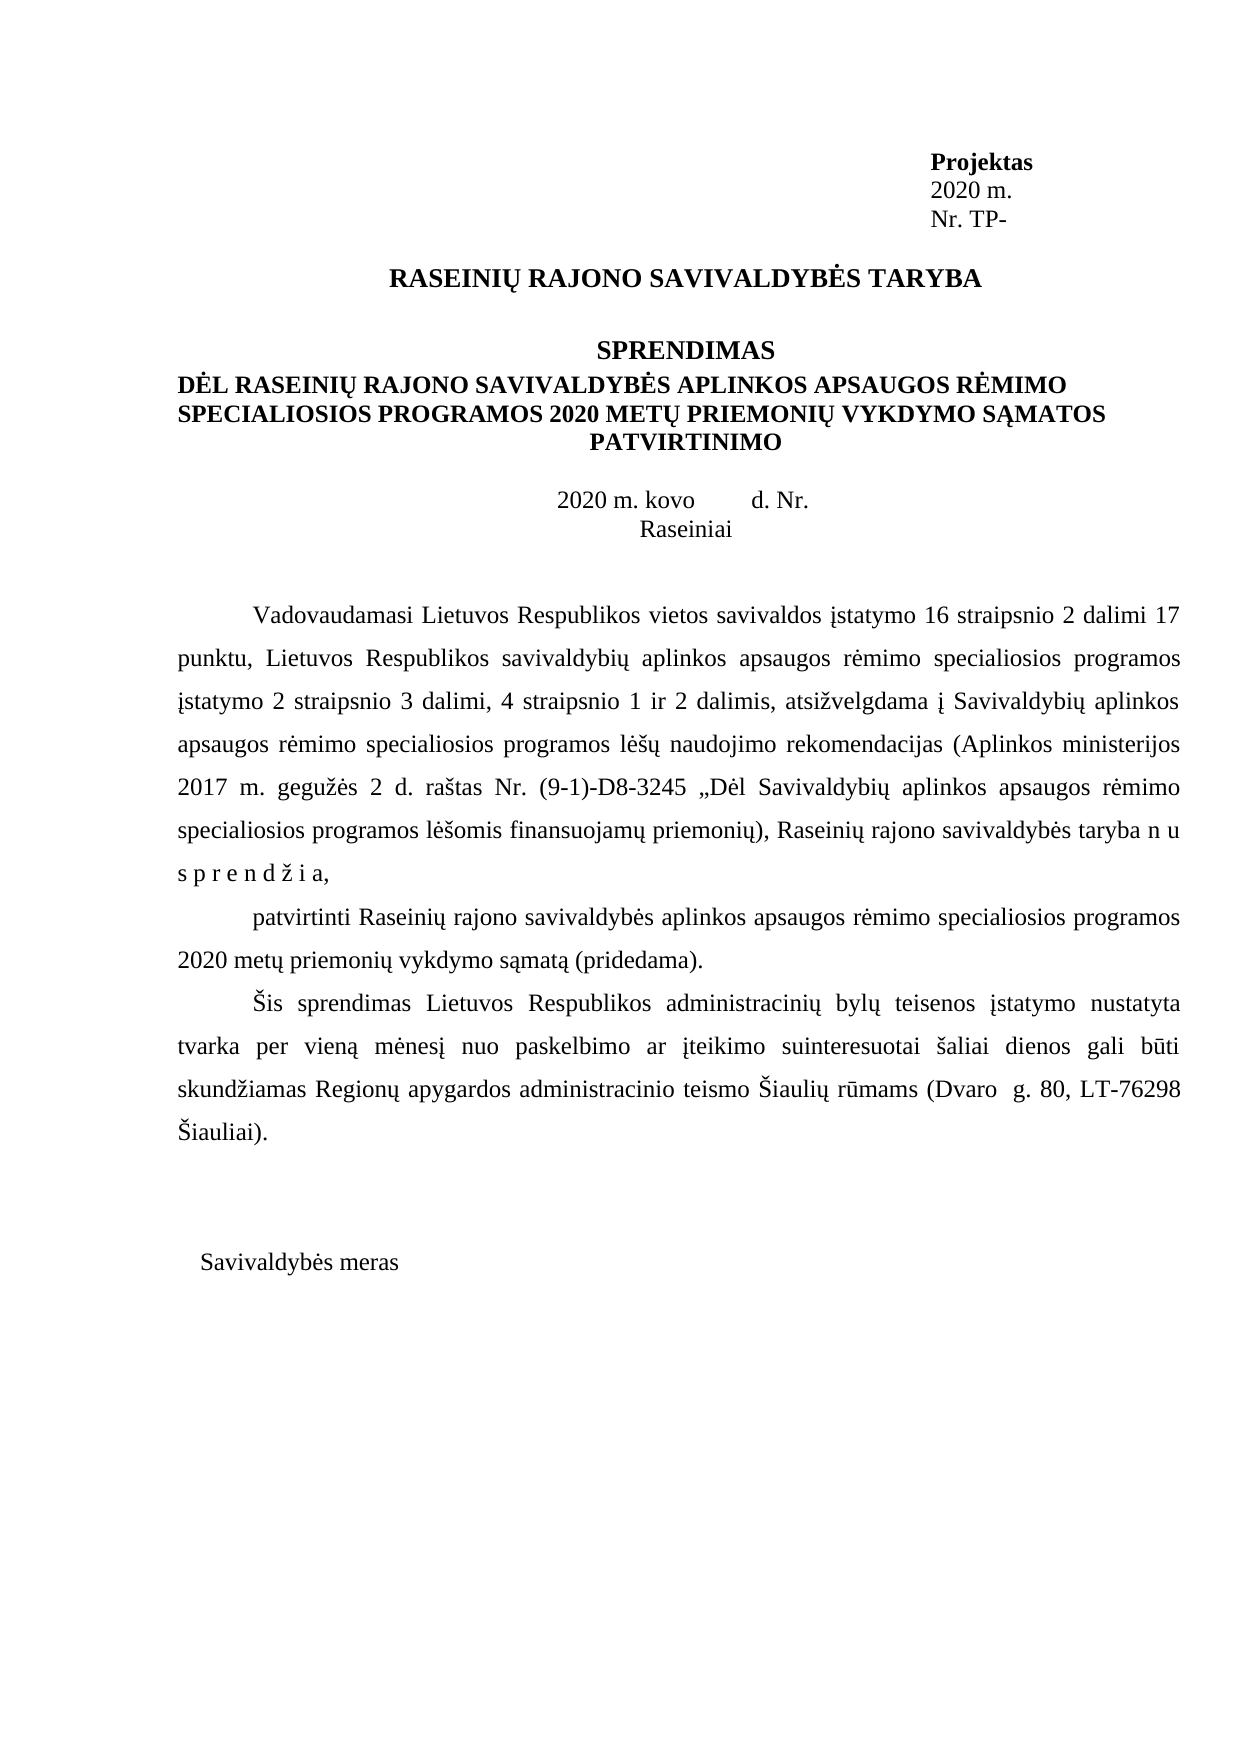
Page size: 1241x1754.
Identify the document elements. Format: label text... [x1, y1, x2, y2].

text patvirtinti Raseinių rajono savivaldybės aplinkos apsaugos rėmimo specialiosios programos 2020 metų priemonių vykdymo sąmatą (pridedama). [177, 902, 1181, 973]
table_header [573, 1247, 823, 1289]
table_cell DĖL RASEINIŲ RAJONO SAVIVALDYBĖS APLINKOS APSAUGOS RĖMIMO SPECIALIOSIOS PROGRAMOS 2020 METŲ PRIEMONIŲ VYKDYMO sąmatos PATVIRTINIMO [177, 370, 1194, 456]
table_cell 2020 m. kovo d. Nr. Raseiniai [177, 456, 1194, 557]
text 2020 m. [177, 176, 1181, 204]
text Šis sprendimas Lietuvos Respublikos administracinių bylų teisenos įstatymo nustatyta tvarka per vieną mėnesį nuo paskelbimo ar įteikimo suinteresuotai šaliai dienos gali būti skundžiamas Regionų apygardos administracinio teismo Šiaulių rūmams (Dvaro g. 80, LT-76298 Šiauliai). [177, 988, 1181, 1146]
table_cell SPRENDIMAS [177, 335, 1194, 370]
text Nr. TP- [177, 204, 1181, 233]
text Vadovaudamasi Lietuvos Respublikos vietos savivaldos įstatymo 16 straipsnio 2 dalimi 17 punktu, Lietuvos Respublikos savivaldybių aplinkos apsaugos rėmimo specialiosios programos įstatymo 2 straipsnio 3 dalimi, 4 straipsnio 1 ir 2 dalimis, atsižvelgdama į Savivaldybių aplinkos apsaugos rėmimo specialiosios programos lėšų naudojimo rekomendacijas (Aplinkos ministerijos 2017 m. gegužės 2 d. raštas Nr. (9-1)-D8-3245 „Dėl Savivaldybių aplinkos apsaugos rėmimo specialiosios programos lėšomis finansuojamų priemonių), Raseinių rajono savivaldybės taryba n u s p r e n d ž i a, [177, 600, 1181, 887]
table_header RASEINIŲ RAJONO SAVIVALDYBĖS TARYBA [177, 262, 1194, 334]
table_header Savivaldybės meras [189, 1247, 572, 1289]
text Projektas [177, 147, 1181, 176]
table_header [824, 1247, 1192, 1289]
